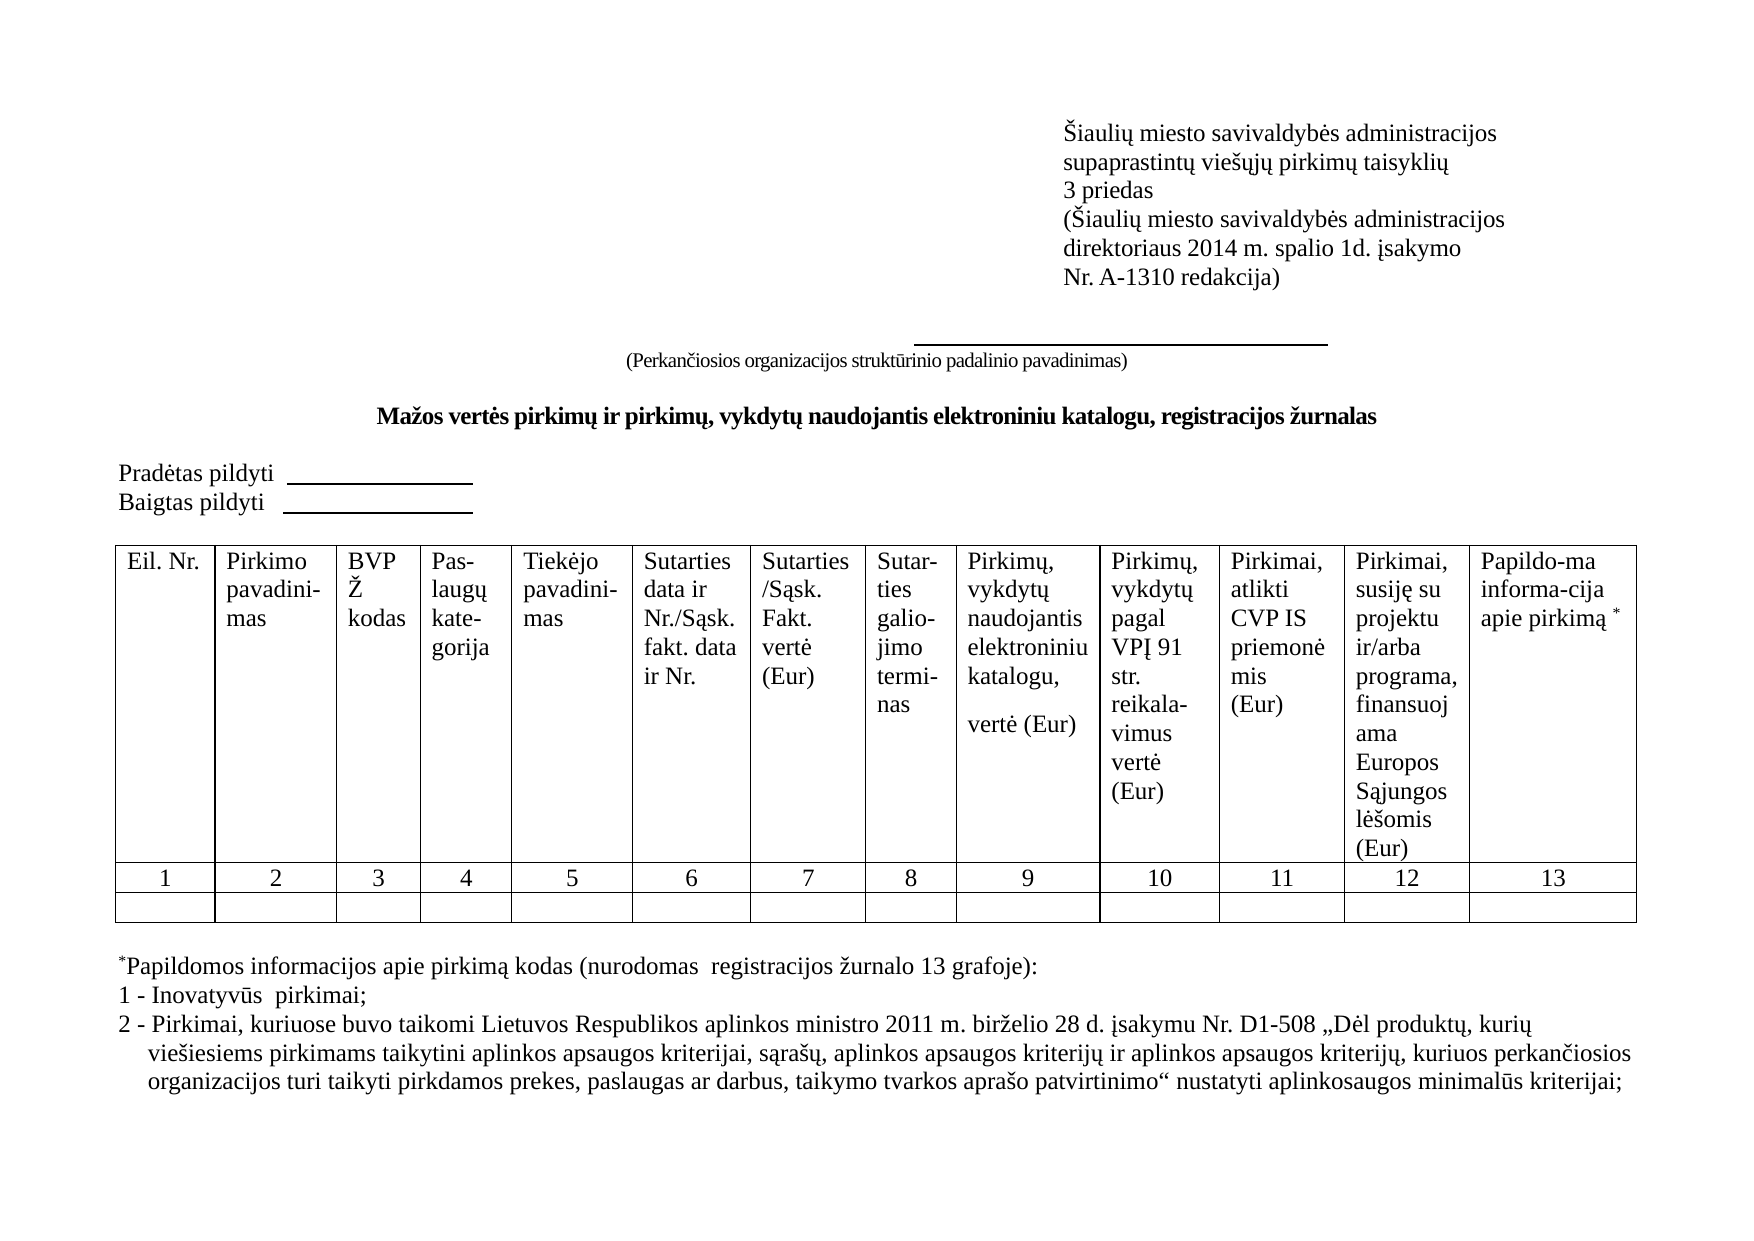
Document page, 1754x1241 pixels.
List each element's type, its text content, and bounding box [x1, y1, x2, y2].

table_header Pirkimų,vykdytų pagal VPĮ 91 str. reikala-vimus vertė (Eur) [1101, 546, 1219, 862]
text direktoriaus 2014 m. spalio 1d. įsakymo [1063, 233, 1636, 262]
text (Šiaulių miesto savivaldybės administracijos [1063, 204, 1636, 233]
table_header Sutarties/Sąsk. Fakt. vertė (Eur) [751, 546, 865, 862]
table_header Sutarties data ir Nr./Sąsk. fakt. data ir Nr. [633, 546, 750, 862]
text supaprastintų viešųjų pirkimų taisyklių [1063, 147, 1636, 176]
table_header Tiekėjo pavadini-mas [512, 546, 632, 862]
text *Papildomos informacijos apie pirkimą kodas (nurodomas registracijos žurnalo 13 grafoje): [118, 951, 1636, 980]
table_header Pirkimai, susiję su projektu ir/arba programa, finansuojama Europos Sąjungos lėšomis (Eur) [1345, 546, 1469, 862]
table_header Eil. Nr. [116, 546, 214, 862]
table_header Pirkimų, vykdytų naudojantis elektroniniu katalogu, vertė (Eur) [957, 546, 1099, 862]
table_cell 11 [1220, 863, 1344, 892]
text (Perkančiosios organizacijos struktūrinio padalinio pavadinimas) [118, 348, 1636, 372]
text Baigtas pildyti [118, 487, 1636, 516]
table_header Pirkimo pavadini-mas [216, 546, 336, 862]
table_cell [512, 893, 632, 922]
table_cell [216, 893, 336, 922]
table_cell 1 [116, 863, 214, 892]
table_cell [1101, 893, 1219, 922]
table_header BVPŽ kodas [337, 546, 420, 862]
table_cell [751, 893, 865, 922]
text Šiaulių miesto savivaldybės administracijos [1063, 118, 1636, 147]
text Pradėtas pildyti [118, 458, 1636, 487]
table_cell 6 [633, 863, 750, 892]
table_cell [633, 893, 750, 922]
table_cell [866, 893, 956, 922]
table_header Sutar-ties galio-jimo termi-nas [866, 546, 956, 862]
table_cell 5 [512, 863, 632, 892]
text Mažos vertės pirkimų ir pirkimų, vykdytų naudojantis elektroniniu katalogu, registracijos žurnalas [118, 401, 1636, 430]
table_cell [957, 893, 1099, 922]
table_cell 3 [337, 863, 420, 892]
text Nr. A-1310 redakcija) [1063, 262, 1636, 291]
text 2 - Pirkimai, kuriuose buvo taikomi Lietuvos Respublikos aplinkos ministro 2011 m. birželio 28 d. įsakymu Nr. D1-508 „Dėl produktų, kurių viešiesiems pirkimams taikytini aplinkos apsaugos kriterijai, sąrašų, aplinkos apsaugos kriterijų ir aplinkos apsaugos kriterijų, kuriuos perkančiosios organizacijos turi taikyti pirkdamos prekes, paslaugas ar darbus, taikymo tvarkos aprašo patvirtinimo“ nustatyti aplinkosaugos minimalūs kriterijai; [118, 1009, 1636, 1095]
table_cell 2 [216, 863, 336, 892]
table_cell [1470, 893, 1636, 922]
table_header Pas-laugų kate-gorija [421, 546, 511, 862]
table_cell 10 [1101, 863, 1219, 892]
table_header Papildo-ma informa-cija apie pirkimą * [1470, 546, 1636, 862]
table_cell [337, 893, 420, 922]
table_cell 13 [1470, 863, 1636, 892]
table_cell 4 [421, 863, 511, 892]
table_header Pirkimai, atlikti CVP IS priemonėmis (Eur) [1220, 546, 1344, 862]
table_cell 7 [751, 863, 865, 892]
text 3 priedas [1063, 176, 1636, 204]
text 1 - Inovatyvūs pirkimai; [118, 980, 1636, 1009]
table_cell [1220, 893, 1344, 922]
table_cell 9 [957, 863, 1099, 892]
table_cell [116, 893, 214, 922]
table_cell 12 [1345, 863, 1469, 892]
table_cell 8 [866, 863, 956, 892]
table_cell [421, 893, 511, 922]
table_cell [1345, 893, 1469, 922]
